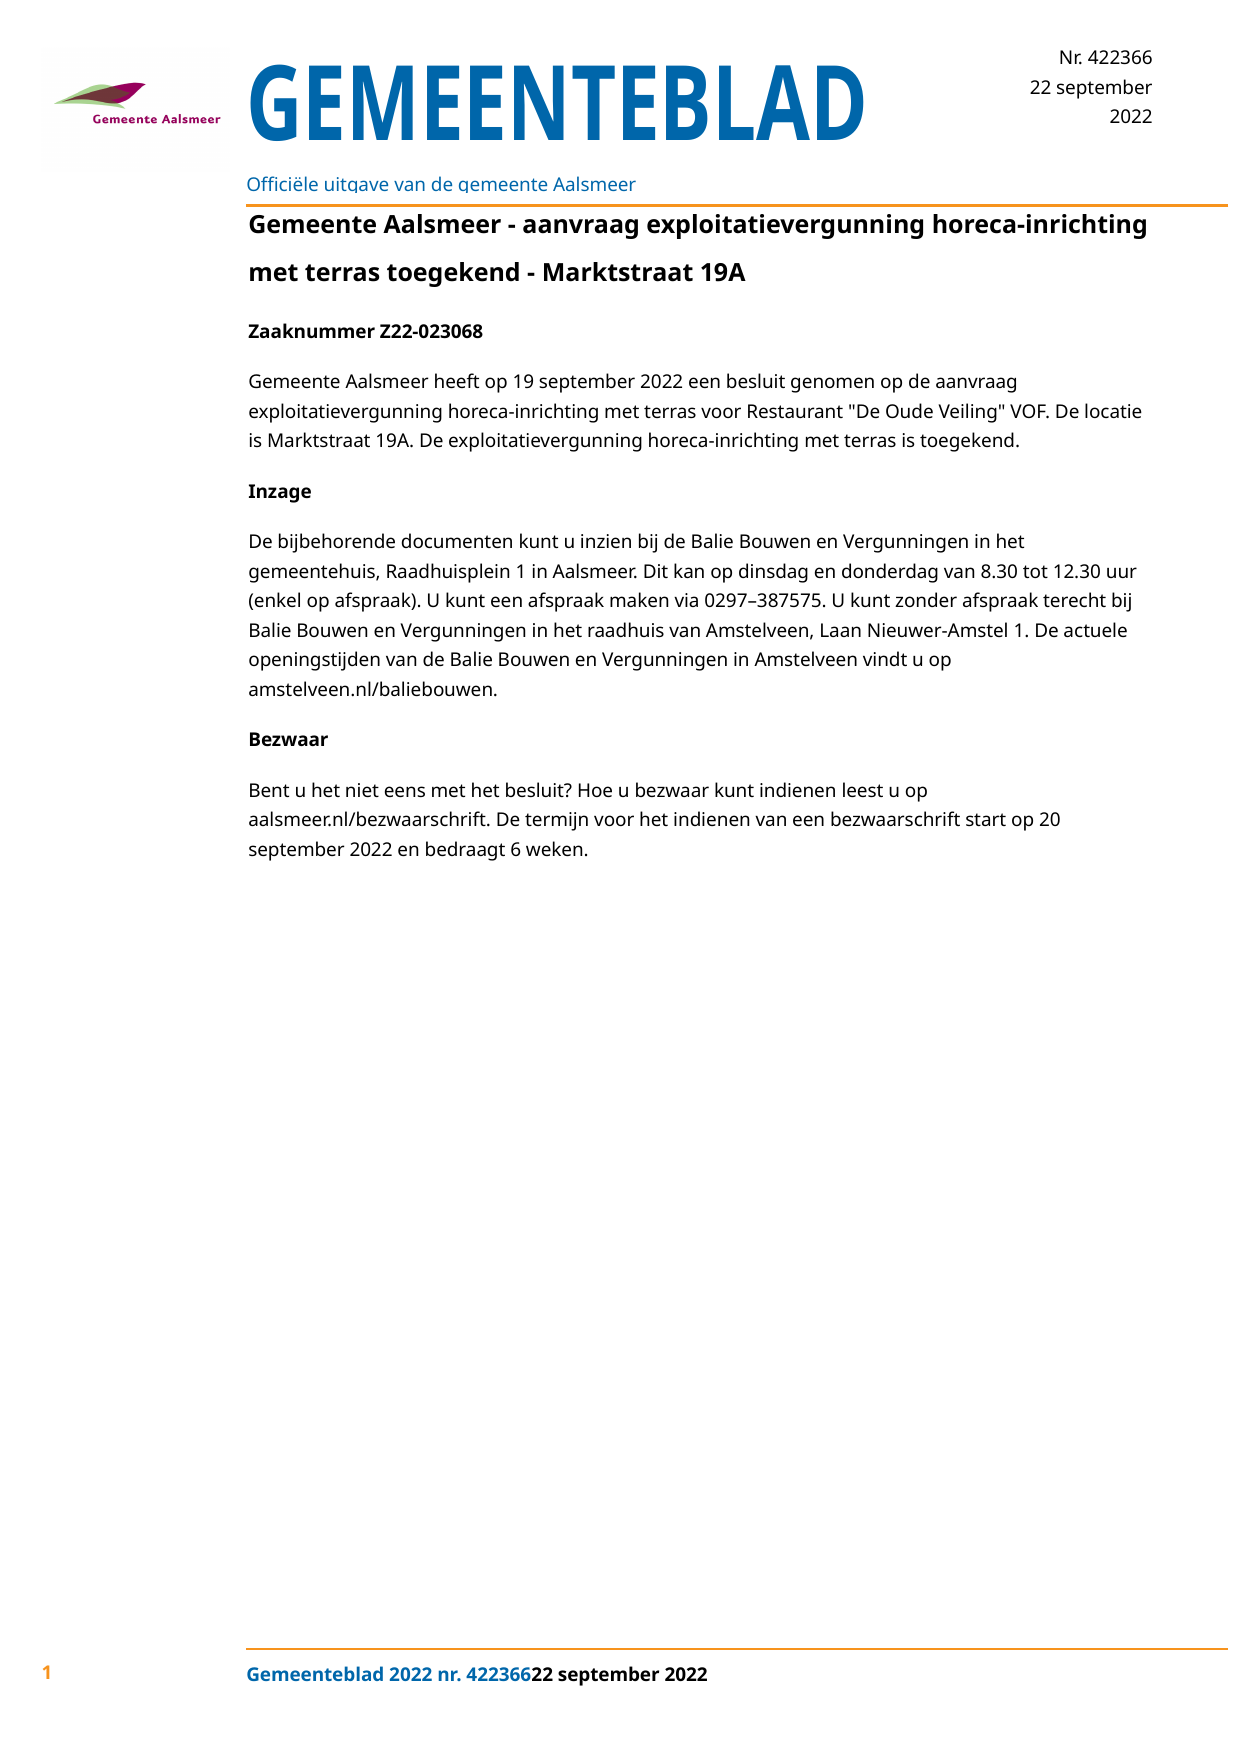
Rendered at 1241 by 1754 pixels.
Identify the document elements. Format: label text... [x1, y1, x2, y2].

text Gemeente Aalsmeer heeft op 19 september 2022 een besluit genomen op de aanvraag exploitatievergunning horeca-inrichting met terras voor Restaurant "De Oude Veiling" VOF. De locatie is Marktstraat 19A. De exploitatievergunning horeca-inrichting met terras is toegekend. [248, 368, 1152, 453]
text Bent u het niet eens met het besluit? Hoe u bezwaar kunt indienen leest u op aalsmeer.nl/bezwaarschrift. De termijn voor het indienen van een bezwaarschrift start op 20 september 2022 en bedraagt 6 weken. [248, 777, 1152, 862]
picture [41, 47, 231, 172]
text Zaaknummer Z22-023068 [248, 318, 1152, 344]
text De bijbehorende documenten kunt u inzien bij de Balie Bouwen en Vergunningen in het gemeentehuis, Raadhuisplein 1 in Aalsmeer. Dit kan op dinsdag en donderdag van 8.30 tot 12.30 uur (enkel op afspraak). U kunt een afspraak maken via 0297–387575. U kunt zonder afspraak terecht bij Balie Bouwen en Vergunningen in het raadhuis van Amstelveen, Laan Nieuwer-Amstel 1. De actuele openingstijden van de Balie Bouwen en Vergunningen in Amstelveen vindt u op amstelveen.nl/baliebouwen. [248, 528, 1152, 702]
text Gemeente Aalsmeer - aanvraag exploitatievergunning horeca-inrichting met terras toegekend - Marktstraat 19A [248, 207, 1152, 288]
text Inzage [248, 478, 1152, 504]
text Bezwaar [248, 727, 1152, 752]
